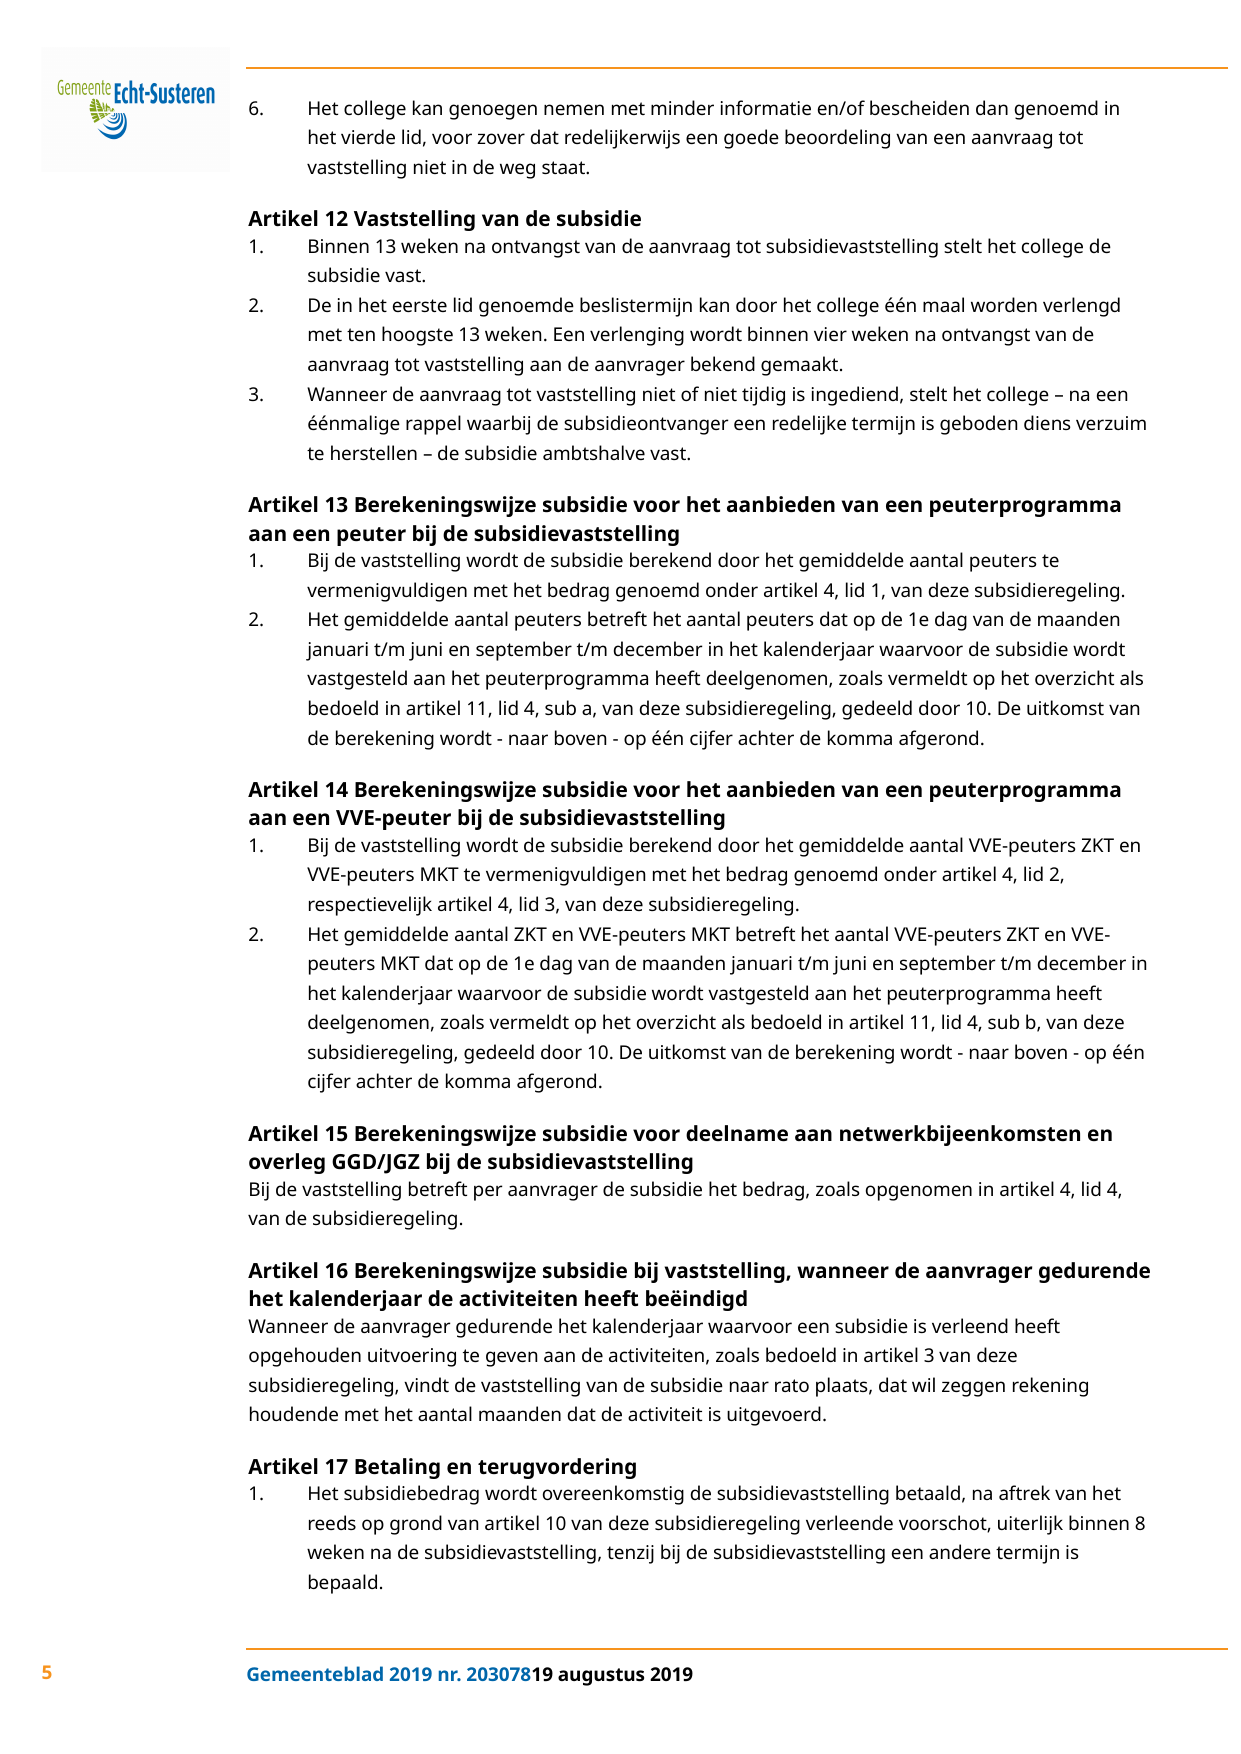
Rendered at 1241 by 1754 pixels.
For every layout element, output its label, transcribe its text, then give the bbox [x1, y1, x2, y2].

list De in het eerste lid genoemde beslistermijn kan door het college één maal worden verlengd met ten hoogste 13 weken. Een verlenging wordt binnen vier weken na ontvangst van de aanvraag tot vaststelling aan de aanvrager bekend gemaakt. [248, 292, 1152, 377]
list Het gemiddelde aantal ZKT en VVE-peuters MKT betreft het aantal VVE-peuters ZKT en VVE-peuters MKT dat op de 1e dag van de maanden januari t/m juni en september t/m december in het kalenderjaar waarvoor de subsidie wordt vastgesteld aan het peuterprogramma heeft deelgenomen, zoals vermeldt op het overzicht als bedoeld in artikel 11, lid 4, sub b, van deze subsidieregeling, gedeeld door 10. De uitkomst van de berekening wordt - naar boven - op één cijfer achter de komma afgerond. [248, 921, 1152, 1094]
text Artikel 14 Berekeningswijze subsidie voor het aanbieden van een peuterprogramma aan een VVE-peuter bij de subsidievaststelling [248, 775, 1152, 832]
list Wanneer de aanvraag tot vaststelling niet of niet tijdig is ingediend, stelt het college – na een éénmalige rappel waarbij de subsidieontvanger een redelijke termijn is geboden diens verzuim te herstellen – de subsidie ambtshalve vast. [248, 381, 1152, 466]
text Wanneer de aanvrager gedurende het kalenderjaar waarvoor een subsidie is verleend heeft opgehouden uitvoering te geven aan de activiteiten, zoals bedoeld in artikel 3 van deze subsidieregeling, vindt de vaststelling van de subsidie naar rato plaats, dat wil zeggen rekening houdende met het aantal maanden dat de activiteit is uitgevoerd. [248, 1313, 1152, 1427]
list Bij de vaststelling wordt de subsidie berekend door het gemiddelde aantal peuters te vermenigvuldigen met het bedrag genoemd onder artikel 4, lid 1, van deze subsidieregeling. [248, 547, 1152, 602]
picture [41, 47, 231, 172]
text Bij de vaststelling betreft per aanvrager de subsidie het bedrag, zoals opgenomen in artikel 4, lid 4, van de subsidieregeling. [248, 1176, 1152, 1231]
text Artikel 16 Berekeningswijze subsidie bij vaststelling, wanneer de aanvrager gedurende het kalenderjaar de activiteiten heeft beëindigd [248, 1256, 1152, 1313]
list Het subsidiebedrag wordt overeenkomstig de subsidievaststelling betaald, na aftrek van het reeds op grond van artikel 10 van deze subsidieregeling verleende voorschot, uiterlijk binnen 8 weken na de subsidievaststelling, tenzij bij de subsidievaststelling een andere termijn is bepaald. [248, 1480, 1152, 1595]
list Het college kan genoegen nemen met minder informatie en/of bescheiden dan genoemd in het vierde lid, voor zover dat redelijkerwijs een goede beoordeling van een aanvraag tot vaststelling niet in de weg staat. [248, 95, 1152, 180]
list Binnen 13 weken na ontvangst van de aanvraag tot subsidievaststelling stelt het college de subsidie vast. [248, 233, 1152, 288]
text Artikel 17 Betaling en terugvordering [248, 1452, 1152, 1480]
list Bij de vaststelling wordt de subsidie berekend door het gemiddelde aantal VVE-peuters ZKT en VVE-peuters MKT te vermenigvuldigen met het bedrag genoemd onder artikel 4, lid 2, respectievelijk artikel 4, lid 3, van deze subsidieregeling. [248, 832, 1152, 917]
text Artikel 15 Berekeningswijze subsidie voor deelname aan netwerkbijeenkomsten en overleg GGD/JGZ bij de subsidievaststelling [248, 1119, 1152, 1176]
text Artikel 12 Vaststelling van de subsidie [248, 204, 1152, 233]
list Het gemiddelde aantal peuters betreft het aantal peuters dat op de 1e dag van de maanden januari t/m juni en september t/m december in het kalenderjaar waarvoor de subsidie wordt vastgesteld aan het peuterprogramma heeft deelgenomen, zoals vermeldt op het overzicht als bedoeld in artikel 11, lid 4, sub a, van deze subsidieregeling, gedeeld door 10. De uitkomst van de berekening wordt - naar boven - op één cijfer achter de komma afgerond. [248, 606, 1152, 750]
text Artikel 13 Berekeningswijze subsidie voor het aanbieden van een peuterprogramma aan een peuter bij de subsidievaststelling [248, 490, 1152, 547]
